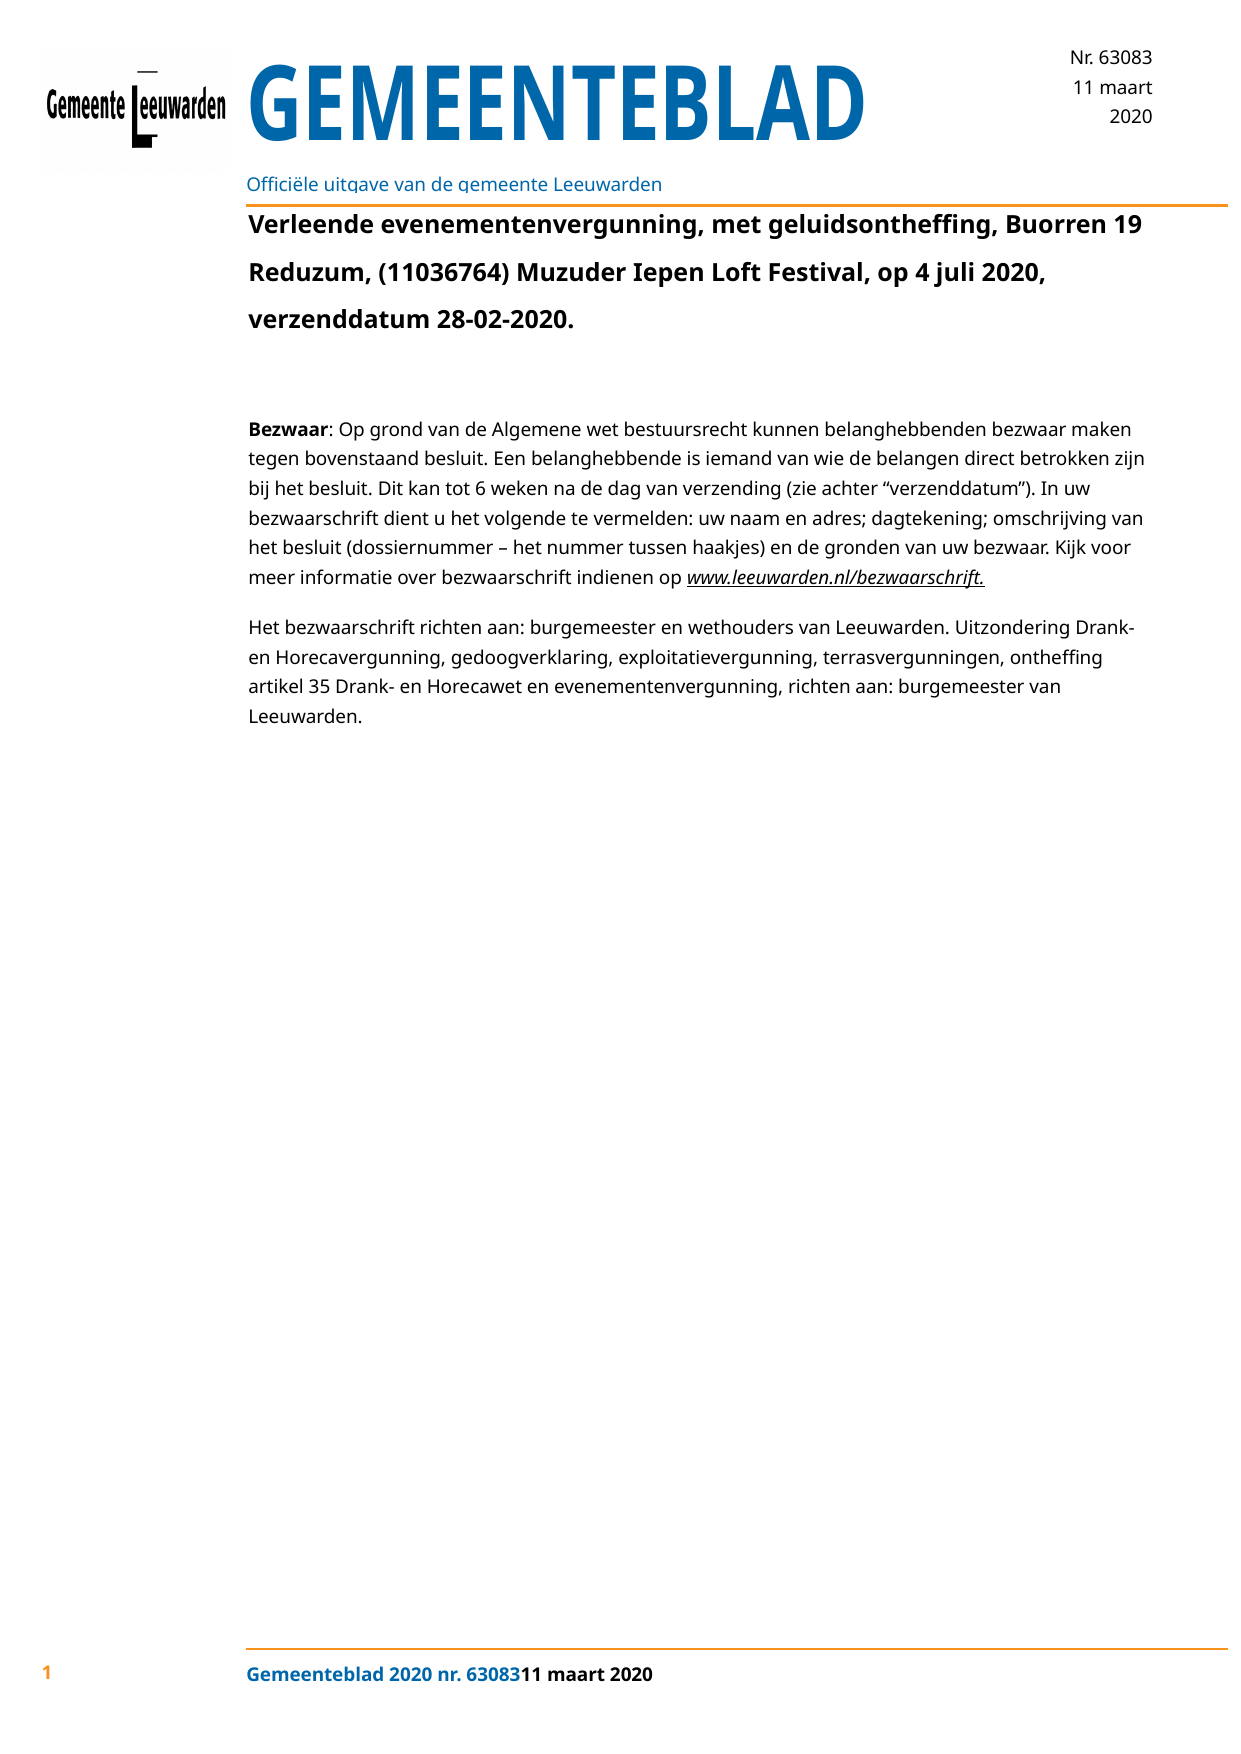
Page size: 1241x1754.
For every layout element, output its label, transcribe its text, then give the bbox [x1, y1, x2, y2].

text Het bezwaarschrift richten aan: burgemeester en wethouders van Leeuwarden. Uitzondering Drank- en Horecavergunning, gedoogverklaring, exploitatievergunning, terrasvergunningen, ontheffing artikel 35 Drank- en Horecawet en evenementenvergunning, richten aan: burgemeester van Leeuwarden. [248, 614, 1152, 729]
text Verleende evenementenvergunning, met geluidsontheffing, Buorren 19 Reduzum, (11036764) Muzuder Iepen Loft Festival, op 4 juli 2020, verzenddatum 28-02-2020. [248, 207, 1152, 336]
picture [41, 47, 231, 172]
text Bezwaar: Op grond van de Algemene wet bestuursrecht kunnen belanghebbenden bezwaar maken tegen bovenstaand besluit. Een belanghebbende is iemand van wie de belangen direct betrokken zijn bij het besluit. Dit kan tot 6 weken na de dag van verzending (zie achter “verzenddatum”). In uw bezwaarschrift dient u het volgende te vermelden: uw naam en adres; dagtekening; omschrijving van het besluit (dossiernummer – het nummer tussen haakjes) en de gronden van uw bezwaar. Kijk voor meer informatie over bezwaarschrift indienen op www.leeuwarden.nl/bezwaarschrift. [248, 416, 1152, 589]
